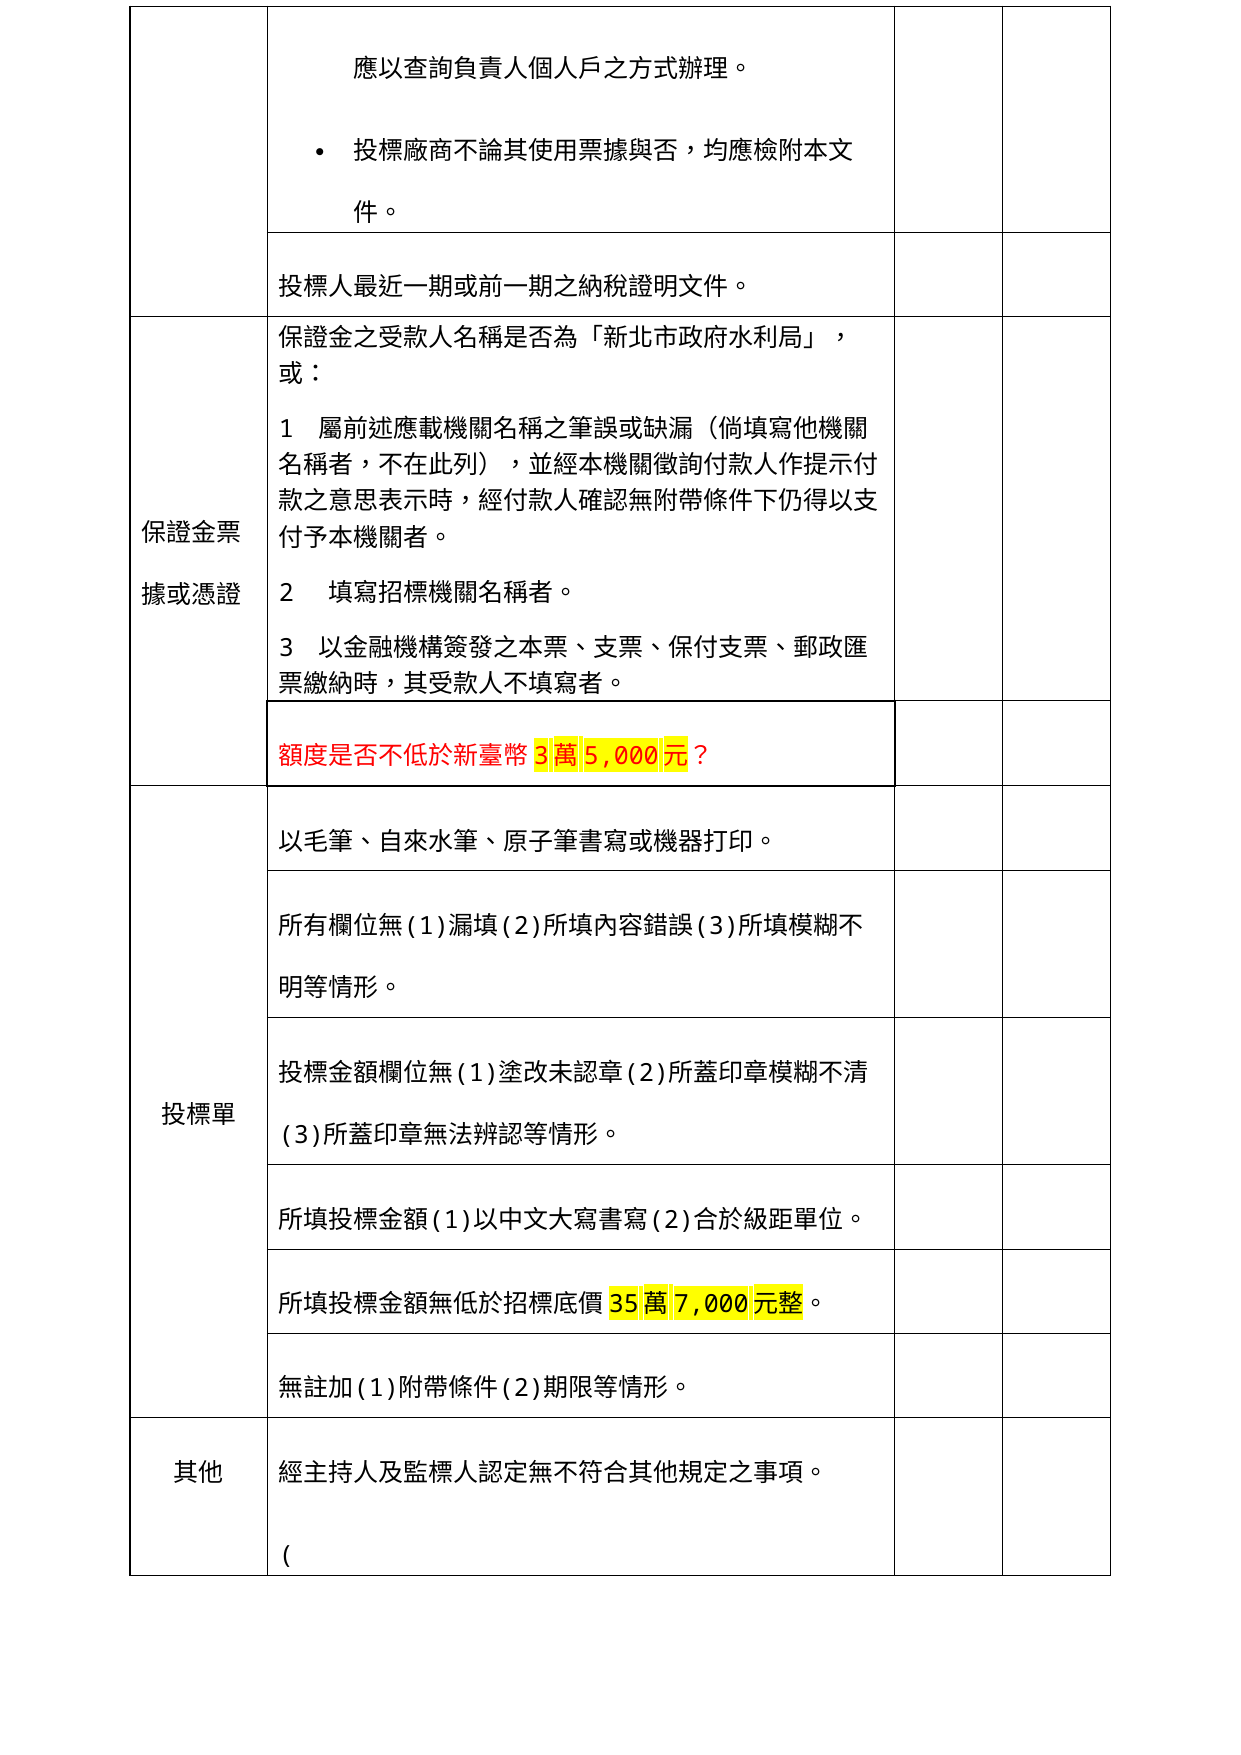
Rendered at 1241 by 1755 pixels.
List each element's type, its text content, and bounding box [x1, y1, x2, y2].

table_cell [896, 701, 1002, 785]
table_cell [1003, 1165, 1110, 1248]
table_cell [1003, 1334, 1110, 1417]
table_cell [1003, 7, 1110, 232]
table_cell [1003, 701, 1110, 785]
table_cell [895, 1250, 1002, 1333]
table_cell 投標單 [131, 786, 267, 1417]
table_cell 投標金額欄位無(1)塗改未認章(2)所蓋印章模糊不清(3)所蓋印章無法辨認等情形。 [268, 1018, 894, 1164]
table_cell [1003, 1418, 1110, 1574]
table_cell [131, 7, 267, 316]
table_cell [895, 233, 1002, 316]
table_cell 所填投標金額(1)以中文大寫書寫(2)合於級距單位。 [268, 1165, 894, 1248]
table_cell 以毛筆、自來水筆、原子筆書寫或機器打印。 [268, 787, 894, 870]
table_cell [895, 1165, 1002, 1248]
table_cell [895, 7, 1002, 232]
table_cell [1003, 1018, 1110, 1164]
table_cell [1003, 786, 1110, 870]
table_cell [1003, 317, 1110, 699]
table_cell 保證金票據或憑證 [131, 317, 267, 785]
table_cell [895, 1418, 1002, 1574]
table_cell [1003, 871, 1110, 1017]
table_cell [1003, 1250, 1110, 1333]
table_cell 無註加(1)附帶條件(2)期限等情形。 [268, 1334, 894, 1417]
table_cell 所填投標金額無低於招標底價35萬7,000元整。 [268, 1250, 894, 1333]
table_cell 額度是否不低於新臺幣3萬5,000元？ [268, 702, 894, 785]
table_cell [895, 871, 1002, 1017]
table_cell 其他 [131, 1418, 267, 1574]
table_cell [895, 317, 1002, 699]
table_cell 保證金之受款人名稱是否為「新北市政府水利局」，或： 1 屬前述應載機關名稱之筆誤或缺漏（倘填寫他機關名稱者，不在此列），並經本機關徵詢付款人作提示付款之意思表示時，經付款人確認無附帶條件下仍得以支付予本機關者。 2 填寫招標機關名稱者。 3 以金融機構簽發之本票、支票、保付支票、郵政匯票繳納時，其受款人不填寫者。 [268, 317, 894, 699]
table_cell [895, 1018, 1002, 1164]
table_cell 投標人最近一期或前一期之納稅證明文件。 [268, 233, 894, 316]
table_cell 經主持人及監標人認定無不符合其他規定之事項。 ( [268, 1418, 894, 1574]
table_cell 所有欄位無(1)漏填(2)所填內容錯誤(3)所填模糊不明等情形。 [268, 871, 894, 1017]
table_cell [895, 786, 1002, 870]
table_cell 應以查詢負責人個人戶之方式辦理。 投標廠商不論其使用票據與否，均應檢附本文件。 [268, 7, 894, 232]
table_cell [1003, 233, 1110, 316]
table_cell [895, 1334, 1002, 1417]
